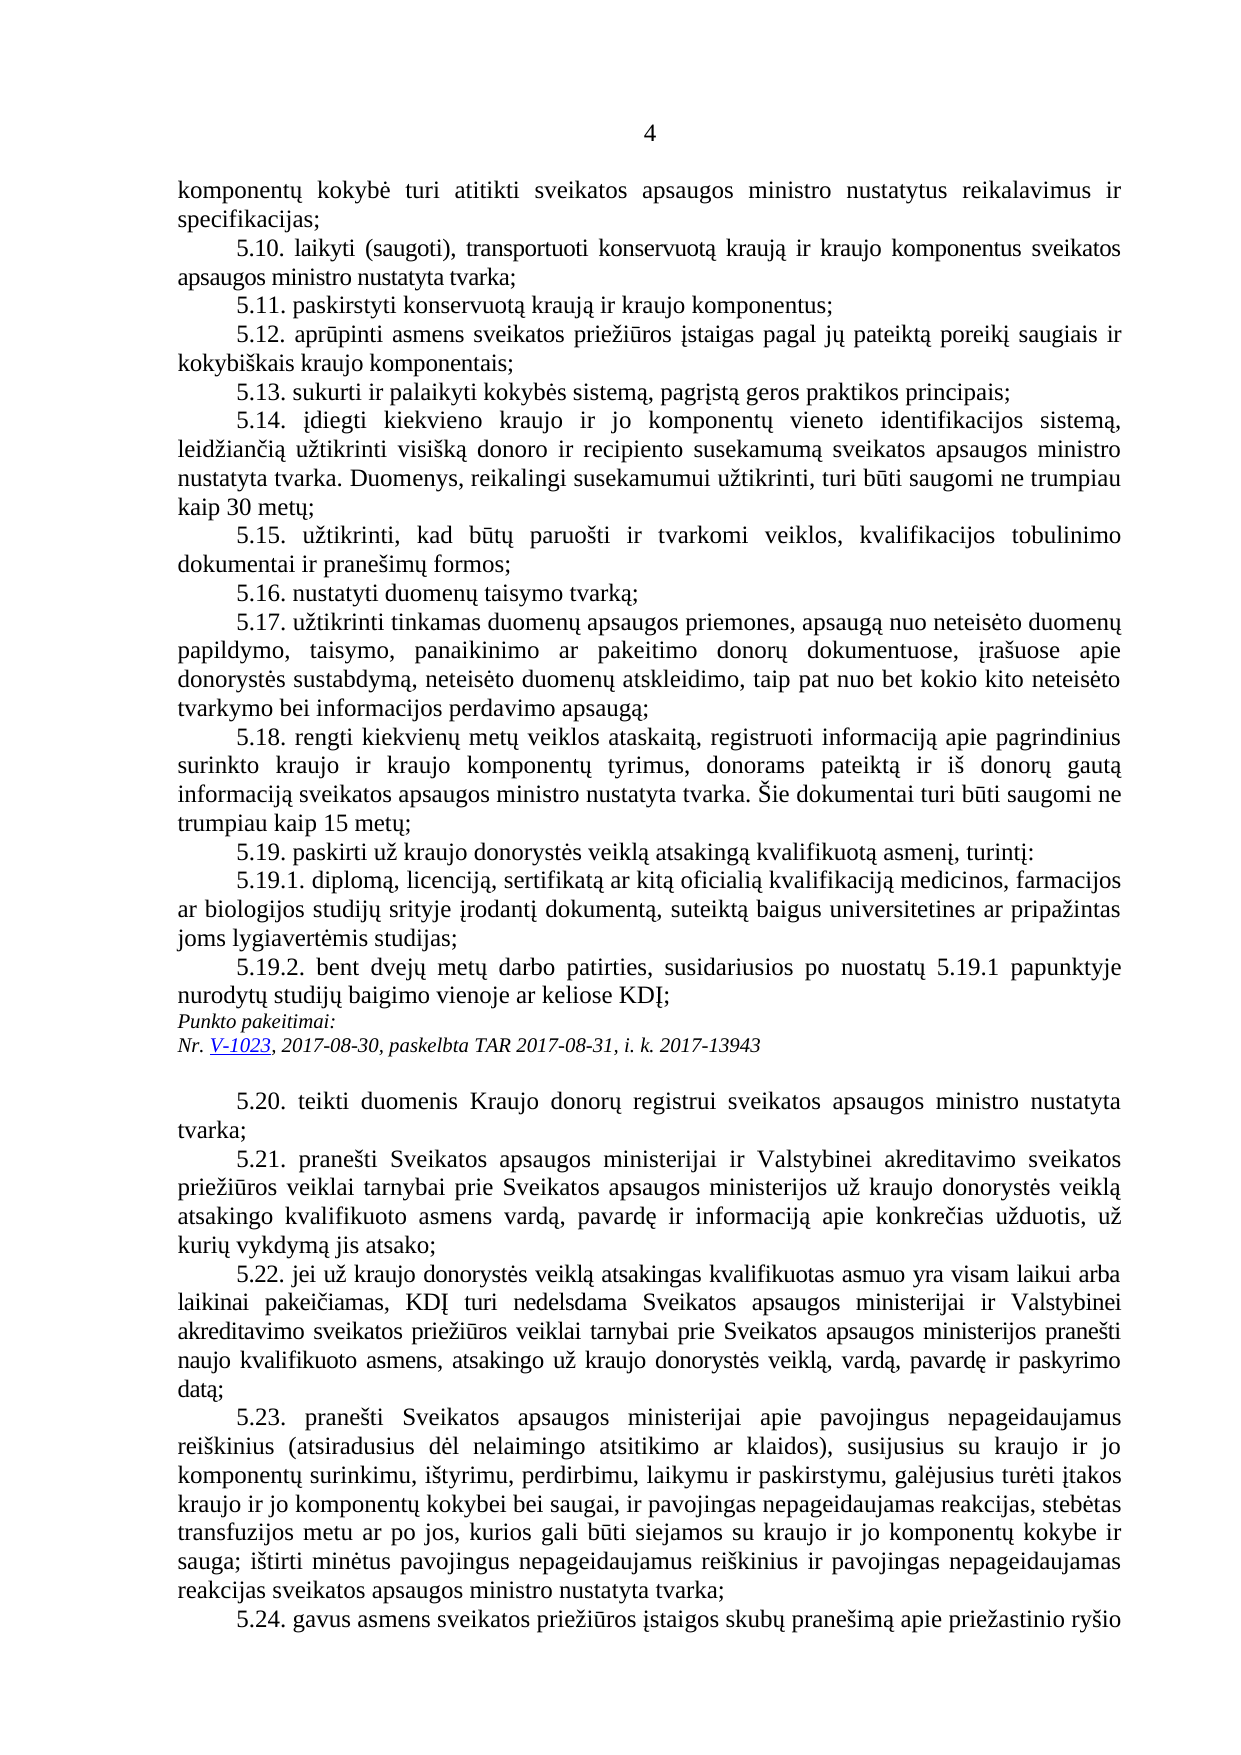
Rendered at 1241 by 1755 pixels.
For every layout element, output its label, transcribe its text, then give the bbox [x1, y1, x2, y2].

text 5.15. užtikrinti, kad būtų paruošti ir tvarkomi veiklos, kvalifikacijos tobulinimo dokumentai ir pranešimų formos; [177, 521, 1122, 578]
text 5.19. paskirti už kraujo donorystės veiklą atsakingą kvalifikuotą asmenį, turintį: [177, 837, 1122, 866]
text 5.24. gavus asmens sveikatos priežiūros įstaigos skubų pranešimą apie priežastinio ryšio [177, 1604, 1122, 1632]
text 5.13. sukurti ir palaikyti kokybės sistemą, pagrįstą geros praktikos principais; [177, 377, 1122, 406]
text 5.10. laikyti (saugoti), transportuoti konservuotą kraują ir kraujo komponentus sveikatos apsaugos ministro nustatyta tvarka; [177, 233, 1122, 291]
text komponentų kokybė turi atitikti sveikatos apsaugos ministro nustatytus reikalavimus ir specifikacijas; [177, 176, 1122, 233]
text 5.19.1. diplomą, licenciją, sertifikatą ar kitą oficialią kvalifikaciją medicinos, farmacijos ar biologijos studijų srityje įrodantį dokumentą, suteiktą baigus universitetines ar pripažintas joms lygiavertėmis studijas; [177, 866, 1122, 952]
text 5.21. pranešti Sveikatos apsaugos ministerijai ir Valstybinei akreditavimo sveikatos priežiūros veiklai tarnybai prie Sveikatos apsaugos ministerijos už kraujo donorystės veiklą atsakingo kvalifikuoto asmens vardą, pavardę ir informaciją apie konkrečias užduotis, už kurių vykdymą jis atsako; [177, 1144, 1122, 1259]
text 5.22. jei už kraujo donorystės veiklą atsakingas kvalifikuotas asmuo yra visam laikui arba laikinai pakeičiamas, KDĮ turi nedelsdama Sveikatos apsaugos ministerijai ir Valstybinei akreditavimo sveikatos priežiūros veiklai tarnybai prie Sveikatos apsaugos ministerijos pranešti naujo kvalifikuoto asmens, atsakingo už kraujo donorystės veiklą, vardą, pavardę ir paskyrimo datą; [177, 1259, 1122, 1402]
text 5.23. pranešti Sveikatos apsaugos ministerijai apie pavojingus nepageidaujamus reiškinius (atsiradusius dėl nelaimingo atsitikimo ar klaidos), susijusius su kraujo ir jo komponentų surinkimu, ištyrimu, perdirbimu, laikymu ir paskirstymu, galėjusius turėti įtakos kraujo ir jo komponentų kokybei bei saugai, ir pavojingas nepageidaujamas reakcijas, stebėtas transfuzijos metu ar po jos, kurios gali būti siejamos su kraujo ir jo komponentų kokybe ir sauga; ištirti minėtus pavojingus nepageidaujamus reiškinius ir pavojingas nepageidaujamas reakcijas sveikatos apsaugos ministro nustatyta tvarka; [177, 1402, 1122, 1604]
text 5.12. aprūpinti asmens sveikatos priežiūros įstaigas pagal jų pateiktą poreikį saugiais ir kokybiškais kraujo komponentais; [177, 319, 1122, 377]
text 5.17. užtikrinti tinkamas duomenų apsaugos priemones, apsaugą nuo neteisėto duomenų papildymo, taisymo, panaikinimo ar pakeitimo donorų dokumentuose, įrašuose apie donorystės sustabdymą, neteisėto duomenų atskleidimo, taip pat nuo bet kokio kito neteisėto tvarkymo bei informacijos perdavimo apsaugą; [177, 607, 1122, 722]
text 5.16. nustatyti duomenų taisymo tvarką; [177, 578, 1122, 607]
text 5.14. įdiegti kiekvieno kraujo ir jo komponentų vieneto identifikacijos sistemą, leidžiančią užtikrinti visišką donoro ir recipiento susekamumą sveikatos apsaugos ministro nustatyta tvarka. Duomenys, reikalingi susekamumui užtikrinti, turi būti saugomi ne trumpiau kaip 30 metų; [177, 406, 1122, 521]
text 5.20. teikti duomenis Kraujo donorų registrui sveikatos apsaugos ministro nustatyta tvarka; [177, 1086, 1122, 1144]
text Nr. V-1023, 2017-08-30, paskelbta TAR 2017-08-31, i. k. 2017-13943 [177, 1033, 1122, 1057]
text 5.18. rengti kiekvienų metų veiklos ataskaitą, registruoti informaciją apie pagrindinius surinkto kraujo ir kraujo komponentų tyrimus, donorams pateiktą ir iš donorų gautą informaciją sveikatos apsaugos ministro nustatyta tvarka. Šie dokumentai turi būti saugomi ne trumpiau kaip 15 metų; [177, 722, 1122, 837]
text Punkto pakeitimai: [177, 1009, 1122, 1033]
text 5.19.2. bent dvejų metų darbo patirties, susidariusios po nuostatų 5.19.1 papunktyje nurodytų studijų baigimo vienoje ar keliose KDĮ; [177, 952, 1122, 1009]
text 5.11. paskirstyti konservuotą kraują ir kraujo komponentus; [177, 291, 1122, 319]
